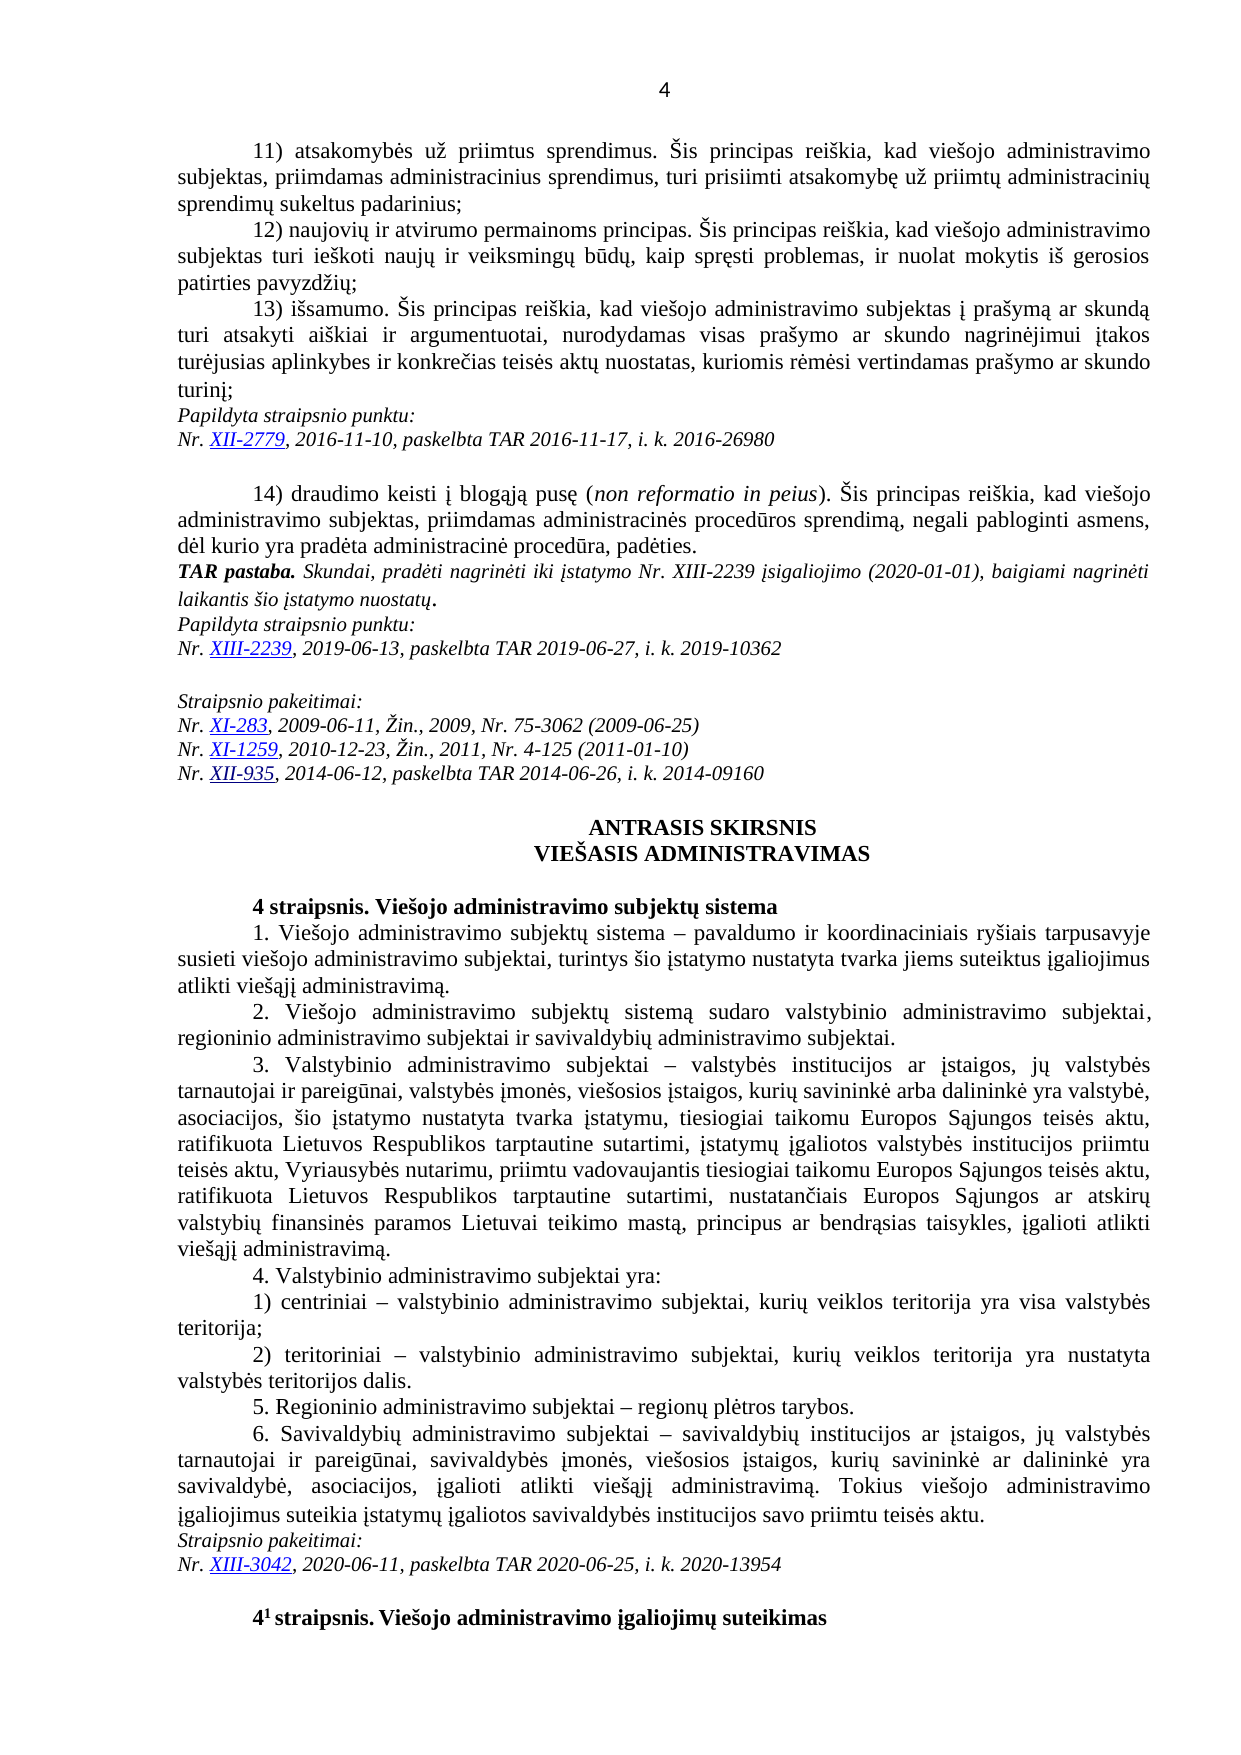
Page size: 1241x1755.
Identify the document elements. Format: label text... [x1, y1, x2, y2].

text Nr. XII-935, 2014-06-12, paskelbta TAR 2014-06-26, i. k. 2014-09160 [177, 761, 1152, 785]
text 2) teritoriniai – valstybinio administravimo subjektai, kurių veiklos teritorija yra nustatyta valstybės teritorijos dalis. [177, 1341, 1152, 1393]
text 12) naujovių ir atvirumo permainoms principas. Šis principas reiškia, kad viešojo administravimo subjektas turi ieškoti naujų ir veiksmingų būdų, kaip spręsti problemas, ir nuolat mokytis iš gerosios patirties pavyzdžių; [177, 216, 1152, 295]
text Nr. XI-1259, 2010-12-23, Žin., 2011, Nr. 4-125 (2011-01-10) [177, 737, 1152, 761]
text 3. Valstybinio administravimo subjektai – valstybės institucijos ar įstaigos, jų valstybės tarnautojai ir pareigūnai, valstybės įmonės, viešosios įstaigos, kurių savininkė arba dalininkė yra valstybė, asociacijos, šio įstatymo nustatyta tvarka įstatymu, tiesiogiai taikomu Europos Sąjungos teisės aktu, ratifikuota Lietuvos Respublikos tarptautine sutartimi, įstatymų įgaliotos valstybės institucijos priimtu teisės aktu, Vyriausybės nutarimu, priimtu vadovaujantis tiesiogiai taikomu Europos Sąjungos teisės aktu, ratifikuota Lietuvos Respublikos tarptautine sutartimi, nustatančiais Europos Sąjungos ar atskirų valstybių finansinės paramos Lietuvai teikimo mastą, principus ar bendrąsias taisykles, įgalioti atlikti viešąjį administravimą. [177, 1051, 1152, 1262]
text 2. Viešojo administravimo subjektų sistemą sudaro valstybinio administravimo subjektai, regioninio administravimo subjektai ir savivaldybių administravimo subjektai. [177, 998, 1152, 1051]
text Nr. XII-2779, 2016-11-10, paskelbta TAR 2016-11-17, i. k. 2016-26980 [177, 427, 1152, 451]
text 4. Valstybinio administravimo subjektai yra: [177, 1262, 1152, 1288]
text 1. Viešojo administravimo subjektų sistema – pavaldumo ir koordinaciniais ryšiais tarpusavyje susieti viešojo administravimo subjektai, turintys šio įstatymo nustatyta tvarka jiems suteiktus įgaliojimus atlikti viešąjį administravimą. [177, 919, 1152, 998]
subtitle ANTRASIS SKIRSNIS [177, 814, 1152, 840]
text 6. Savivaldybių administravimo subjektai – savivaldybių institucijos ar įstaigos, jų valstybės tarnautojai ir pareigūnai, savivaldybės įmonės, viešosios įstaigos, kurių savininkė ar dalininkė yra savivaldybė, asociacijos, įgalioti atlikti viešąjį administravimą. Tokius viešojo administravimo įgaliojimus suteikia įstatymų įgaliotos savivaldybės institucijos savo priimtu teisės aktu. [177, 1420, 1152, 1528]
text Nr. XI-283, 2009-06-11, Žin., 2009, Nr. 75-3062 (2009-06-25) [177, 713, 1152, 737]
text Straipsnio pakeitimai: [177, 689, 1152, 713]
text 11) atsakomybės už priimtus sprendimus. Šis principas reiškia, kad viešojo administravimo subjektas, priimdamas administracinius sprendimus, turi prisiimti atsakomybę už priimtų administracinių sprendimų sukeltus padarinius; [177, 137, 1152, 216]
text 13) išsamumo. Šis principas reiškia, kad viešojo administravimo subjektas į prašymą ar skundą turi atsakyti aiškiai ir argumentuotai, nurodydamas visas prašymo ar skundo nagrinėjimui įtakos turėjusias aplinkybes ir konkrečias teisės aktų nuostatas, kuriomis rėmėsi vertindamas prašymo ar skundo turinį; [177, 295, 1152, 403]
text 4 straipsnis. Viešojo administravimo subjektų sistema [177, 893, 1152, 919]
text Straipsnio pakeitimai: [177, 1528, 1152, 1552]
text VIEŠASIS ADMINISTRAVIMAS [177, 840, 1152, 866]
text Nr. XIII-3042, 2020-06-11, paskelbta TAR 2020-06-25, i. k. 2020-13954 [177, 1552, 1152, 1576]
text 5. Regioninio administravimo subjektai – regionų plėtros tarybos. [177, 1393, 1152, 1420]
text TAR pastaba. Skundai, pradėti nagrinėti iki įstatymo Nr. XIII-2239 įsigaliojimo (2020-01-01), baigiami nagrinėti laikantis šio įstatymo nuostatų. [177, 559, 1152, 612]
text 14) draudimo keisti į blogąją pusę (non reformatio in peius). Šis principas reiškia, kad viešojo administravimo subjektas, priimdamas administracinės procedūros sprendimą, negali pabloginti asmens, dėl kurio yra pradėta administracinė procedūra, padėties. [177, 480, 1152, 559]
text Nr. XIII-2239, 2019-06-13, paskelbta TAR 2019-06-27, i. k. 2019-10362 [177, 636, 1152, 660]
text Papildyta straipsnio punktu: [177, 403, 1152, 427]
text 41 straipsnis. Viešojo administravimo įgaliojimų suteikimas [177, 1604, 1152, 1631]
text Papildyta straipsnio punktu: [177, 612, 1152, 636]
text 1) centriniai – valstybinio administravimo subjektai, kurių veiklos teritorija yra visa valstybės teritorija; [177, 1288, 1152, 1341]
